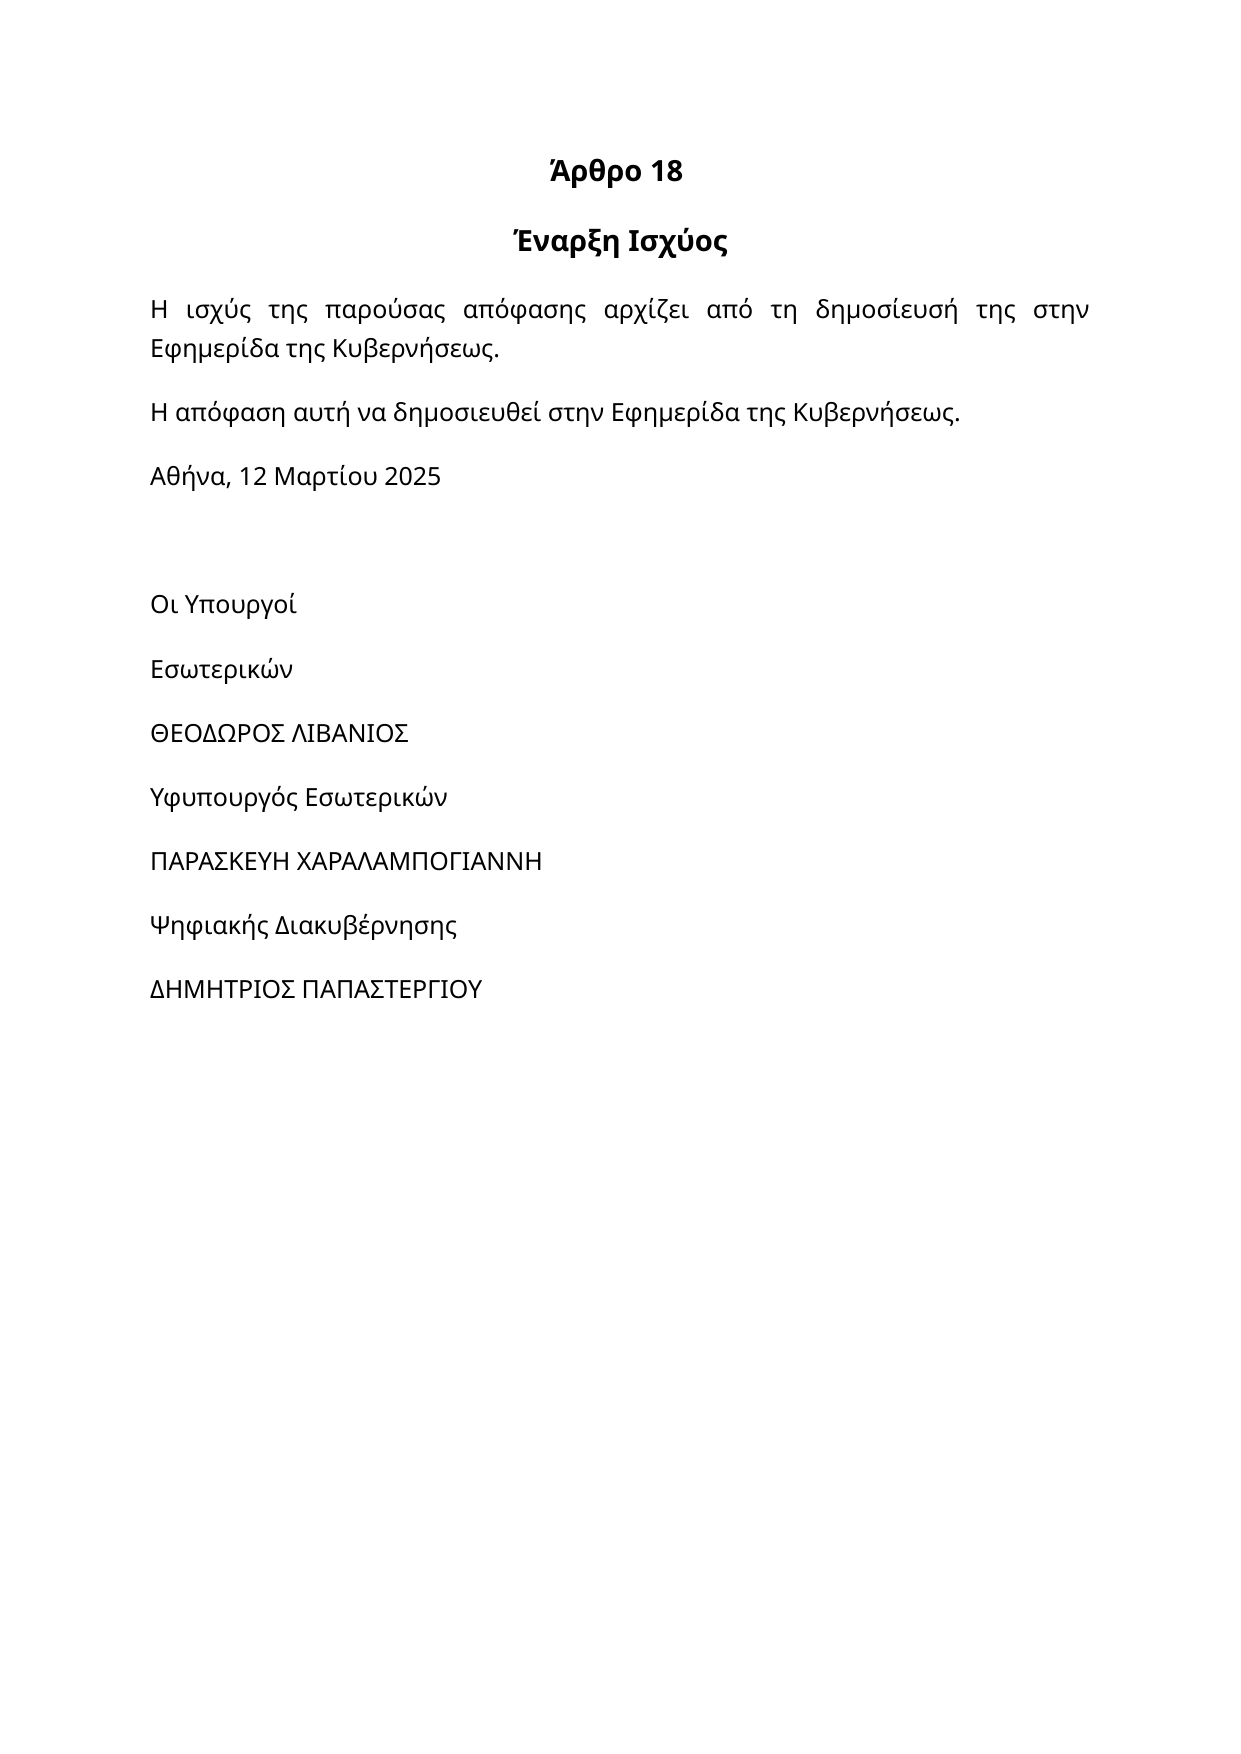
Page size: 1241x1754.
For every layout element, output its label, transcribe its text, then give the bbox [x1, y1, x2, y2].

text Υφυπουργός Εσωτερικών [150, 779, 1090, 814]
text Η απόφαση αυτή να δημοσιευθεί στην Εφημερίδα της Κυβερνήσεως. [150, 394, 1090, 429]
text Η ισχύς της παρούσας απόφασης αρχίζει από τη δημοσίευσή της στην Εφημερίδα της Κυβερνήσεως. [150, 291, 1090, 364]
text ΔΗΜΗΤΡΙΟΣ ΠΑΠΑΣΤΕΡΓΙΟΥ [150, 972, 1090, 1006]
text ΠΑΡΑΣΚΕΥΗ ΧΑΡΑΛΑΜΠΟΓΙΑΝΝΗ [150, 844, 1090, 878]
text Εσωτερικών [150, 651, 1090, 685]
text Οι Υπουργοί [150, 587, 1090, 621]
subtitle Άρθρο 18 [150, 150, 1090, 190]
text Ψηφιακής Διακυβέρνησης [150, 908, 1090, 942]
text Αθήνα, 12 Μαρτίου 2025 [150, 459, 1090, 493]
text ΘΕΟΔΩΡΟΣ ΛΙΒΑΝΙΟΣ [150, 715, 1090, 749]
subtitle Έναρξη Ισχύος [150, 221, 1090, 260]
